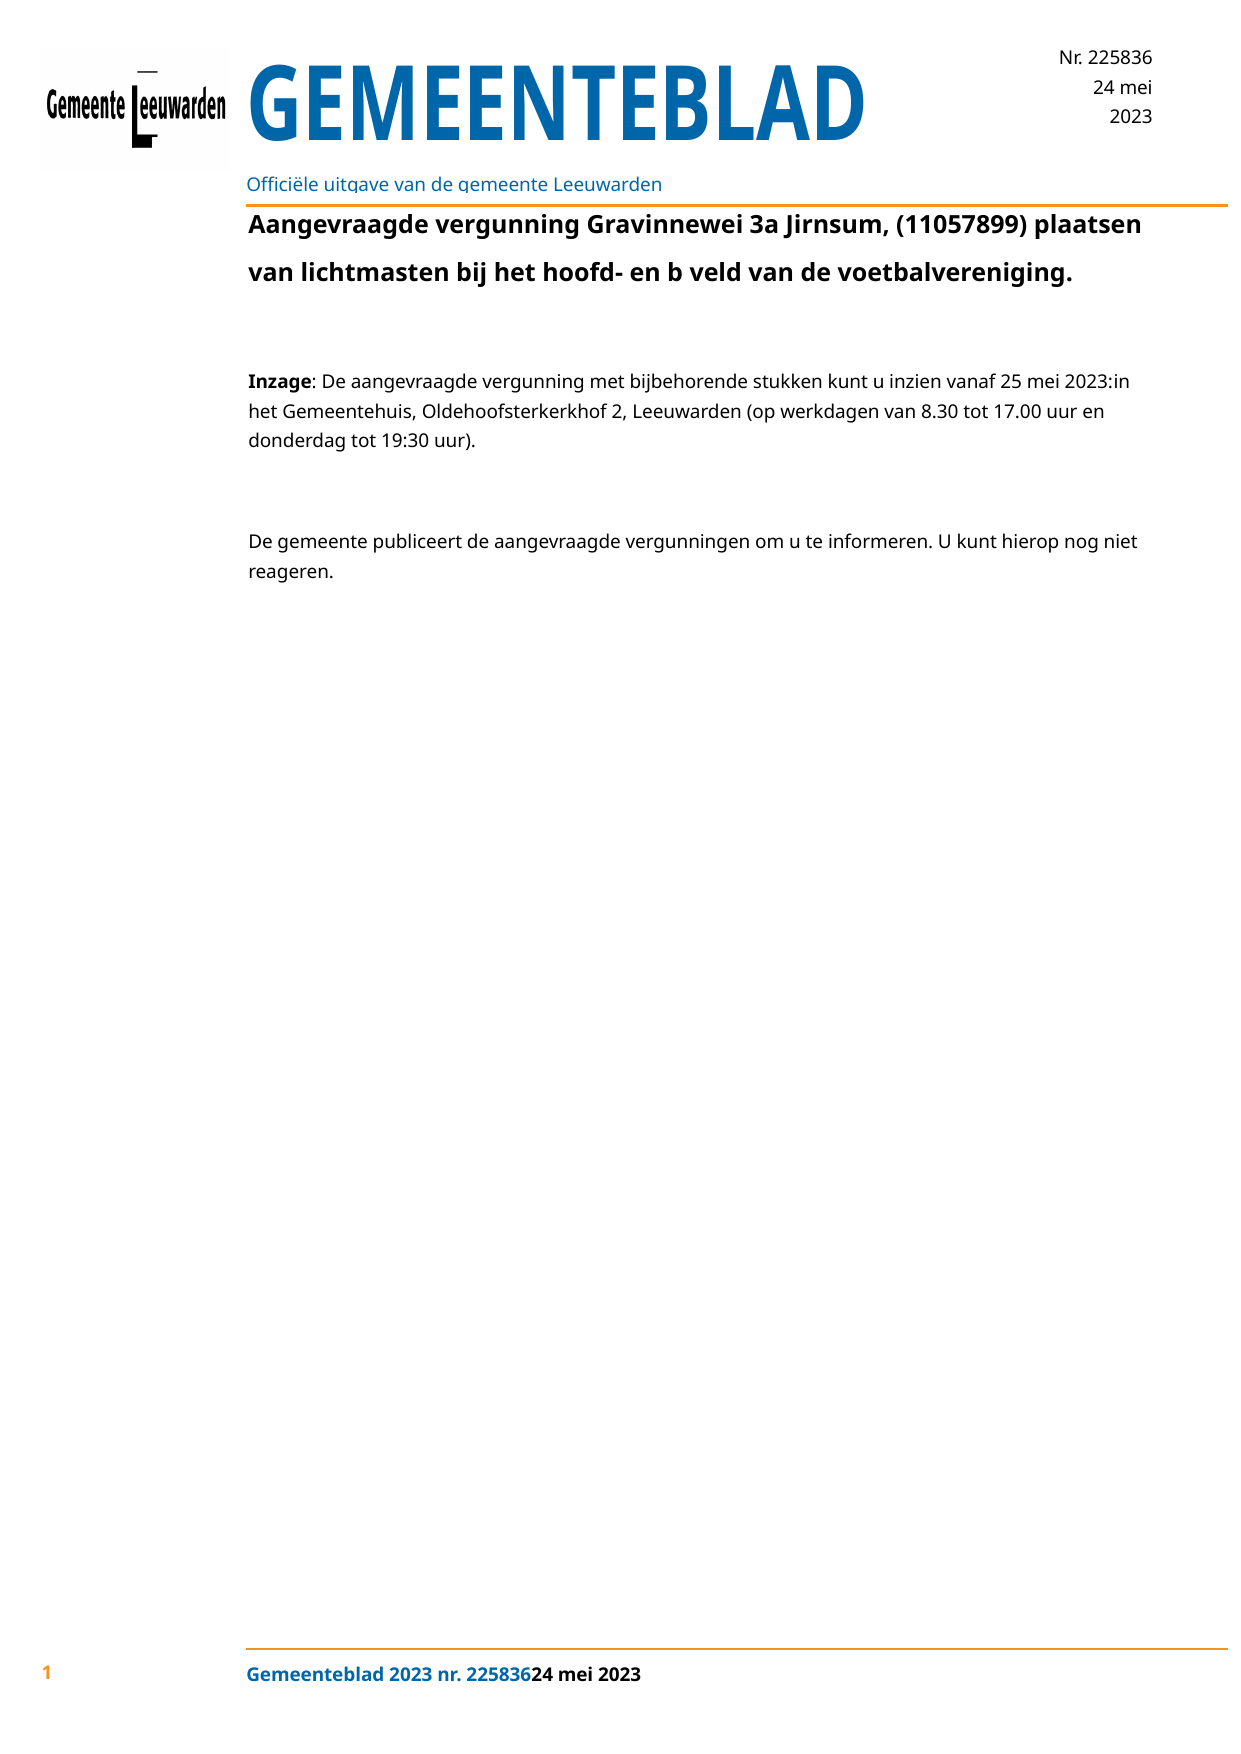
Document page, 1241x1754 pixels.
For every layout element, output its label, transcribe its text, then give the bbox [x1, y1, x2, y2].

text De gemeente publiceert de aangevraagde vergunningen om u te informeren. U kunt hierop nog niet reageren. [248, 528, 1152, 584]
text Inzage: De aangevraagde vergunning met bijbehorende stukken kunt u inzien vanaf 25 mei 2023:in het Gemeentehuis, Oldehoofsterkerkhof 2, Leeuwarden (op werkdagen van 8.30 tot 17.00 uur en donderdag tot 19:30 uur). [248, 368, 1152, 453]
picture [41, 47, 231, 172]
text Aangevraagde vergunning Gravinnewei 3a Jirnsum, (11057899) plaatsen van lichtmasten bij het hoofd- en b veld van de voetbalvereniging. [248, 207, 1152, 288]
